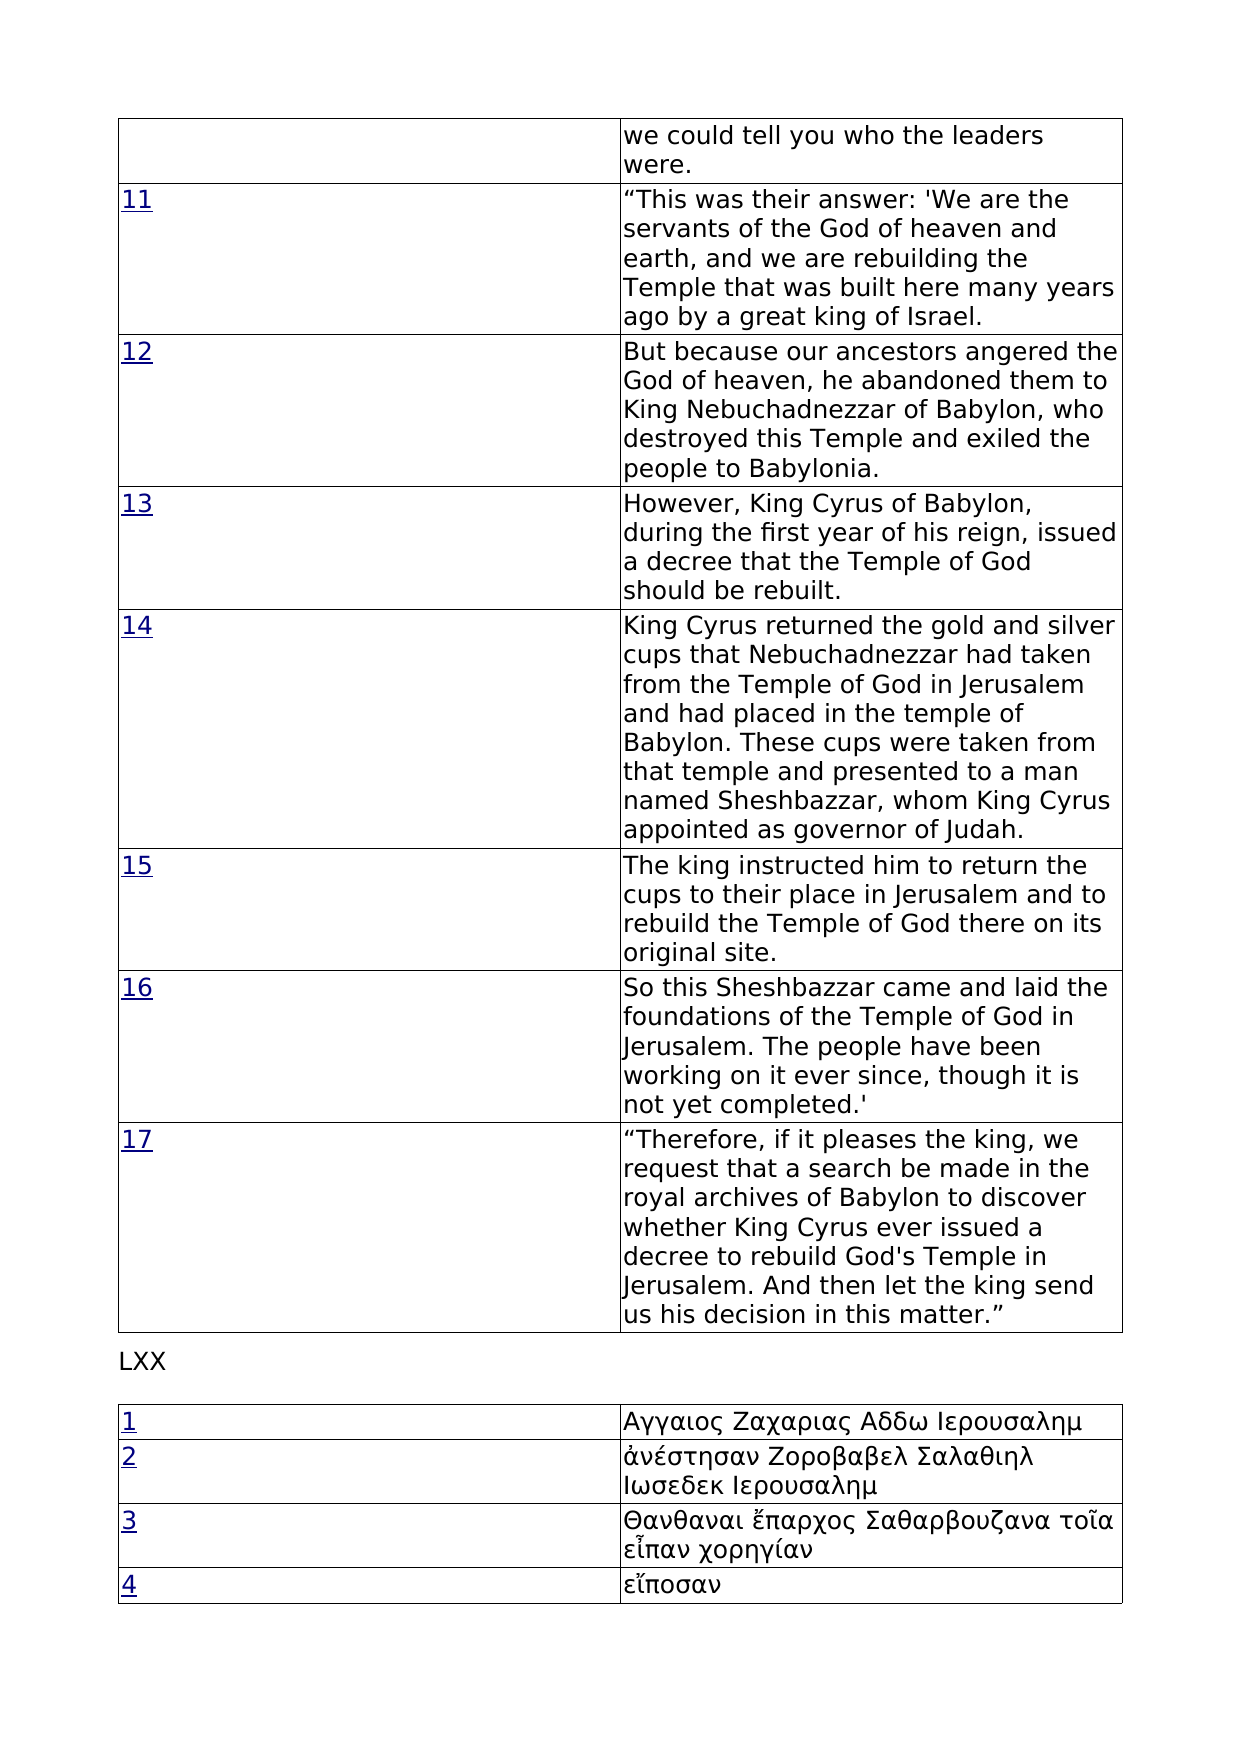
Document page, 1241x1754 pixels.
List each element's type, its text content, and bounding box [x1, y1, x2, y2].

table_cell 15 [119, 849, 620, 970]
table_cell But because our ancestors angered the God of heaven, he abandoned them to King Nebuchadnezzar of Babylon, who destroyed this Temple and exiled the people to Babylonia. [621, 335, 1122, 486]
table_cell 14 [119, 610, 620, 848]
table_cell 4 [119, 1568, 620, 1602]
table_cell 12 [119, 335, 620, 486]
text LXX [118, 1347, 1122, 1376]
table_header Αγγαιος Ζαχαριας Αδδω Ιερουσαλημ [621, 1405, 1122, 1439]
table_cell 11 [119, 184, 620, 334]
table_cell 3 [119, 1504, 620, 1567]
table_cell [119, 119, 620, 182]
table_cell 13 [119, 487, 620, 608]
table_cell However, King Cyrus of Babylon, during the first year of his reign, issued a decree that the Temple of God should be rebuilt. [621, 487, 1122, 608]
table_cell “Therefore, if it pleases the king, we request that a search be made in the royal archives of Babylon to discover whether King Cyrus ever issued a decree to rebuild God's Temple in Jerusalem. And then let the king send us his decision in this matter.” [621, 1123, 1122, 1332]
table_cell εἴποσαν [621, 1568, 1122, 1602]
table_cell 16 [119, 971, 620, 1122]
table_header 1 [119, 1405, 620, 1439]
table_cell Θανθαναι ἔπαρχος Σαθαρβουζανα τοῖα εἶπαν χορηγίαν [621, 1504, 1122, 1567]
table_cell The king instructed him to return the cups to their place in Jerusalem and to rebuild the Temple of God there on its original site. [621, 849, 1122, 970]
table_cell ἀνέστησαν Ζοροβαβελ Σαλαθιηλ Ιωσεδεκ Ιερουσαλημ [621, 1440, 1122, 1503]
table_cell So this Sheshbazzar came and laid the foundations of the Temple of God in Jerusalem. The people have been working on it ever since, though it is not yet completed.' [621, 971, 1122, 1122]
table_cell 2 [119, 1440, 620, 1503]
table_cell King Cyrus returned the gold and silver cups that Nebuchadnezzar had taken from the Temple of God in Jerusalem and had placed in the temple of Babylon. These cups were taken from that temple and presented to a man named Sheshbazzar, whom King Cyrus appointed as governor of Judah. [621, 610, 1122, 848]
table_cell we could tell you who the leaders were. [621, 119, 1122, 182]
table_cell 17 [119, 1123, 620, 1332]
table_cell “This was their answer: 'We are the servants of the God of heaven and earth, and we are rebuilding the Temple that was built here many years ago by a great king of Israel. [621, 184, 1122, 334]
